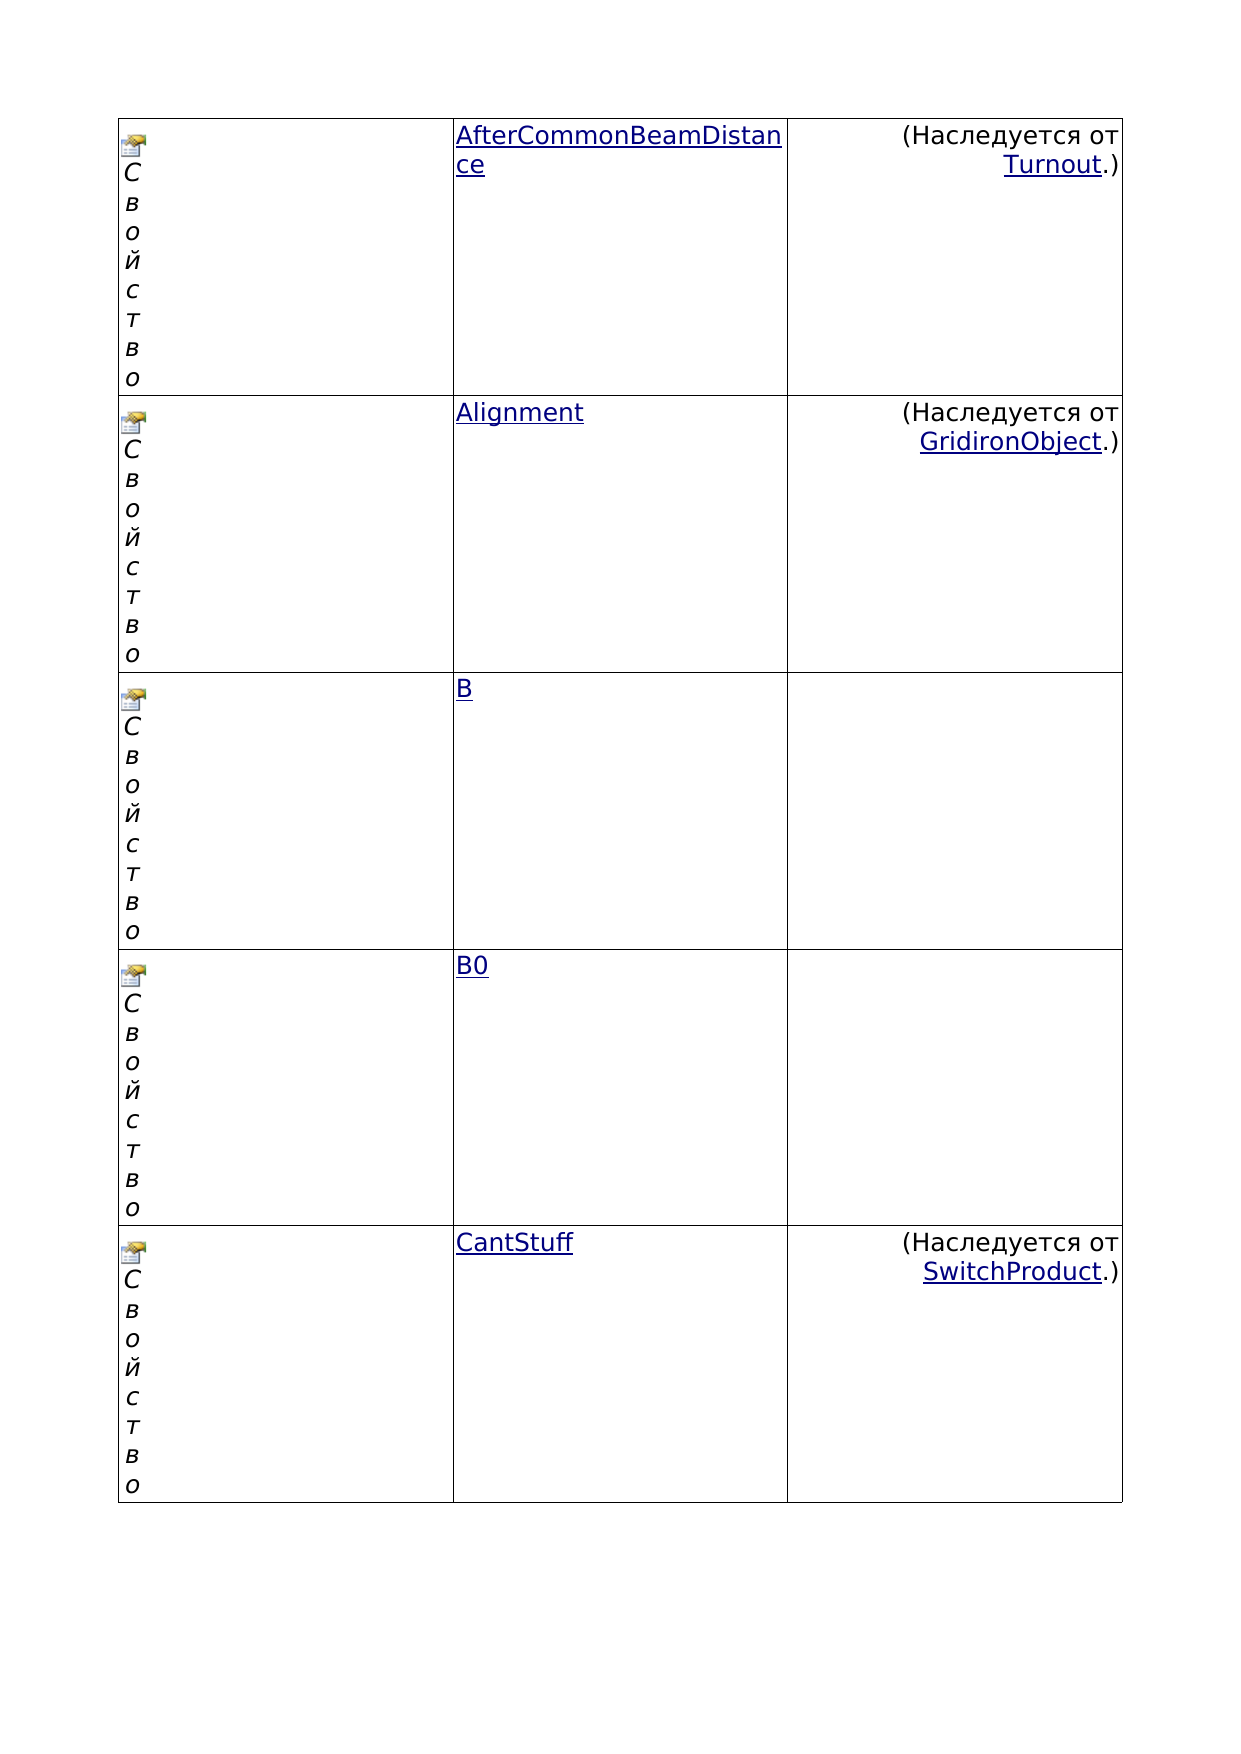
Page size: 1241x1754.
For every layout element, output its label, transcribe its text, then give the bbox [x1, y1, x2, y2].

table_cell [119, 396, 453, 672]
picture [121, 1240, 147, 1266]
table_cell [788, 673, 1122, 948]
table_cell B [454, 673, 787, 948]
picture [121, 963, 147, 989]
table_cell CantStuff [454, 1226, 787, 1502]
table_cell B0 [454, 950, 787, 1225]
table_cell (Наследуется от GridironObject.) [788, 396, 1122, 672]
table_cell [119, 1226, 453, 1502]
table_cell (Наследуется от SwitchProduct.) [788, 1226, 1122, 1502]
picture [121, 133, 147, 159]
table_cell [119, 950, 453, 1225]
table_cell [788, 950, 1122, 1225]
table_cell [119, 673, 453, 948]
picture [121, 687, 147, 713]
table_cell Alignment [454, 396, 787, 672]
picture [121, 410, 147, 436]
table_cell (Наследуется от Turnout.) [788, 119, 1122, 395]
table_cell AfterCommonBeamDistance [454, 119, 787, 395]
table_cell [119, 119, 453, 395]
